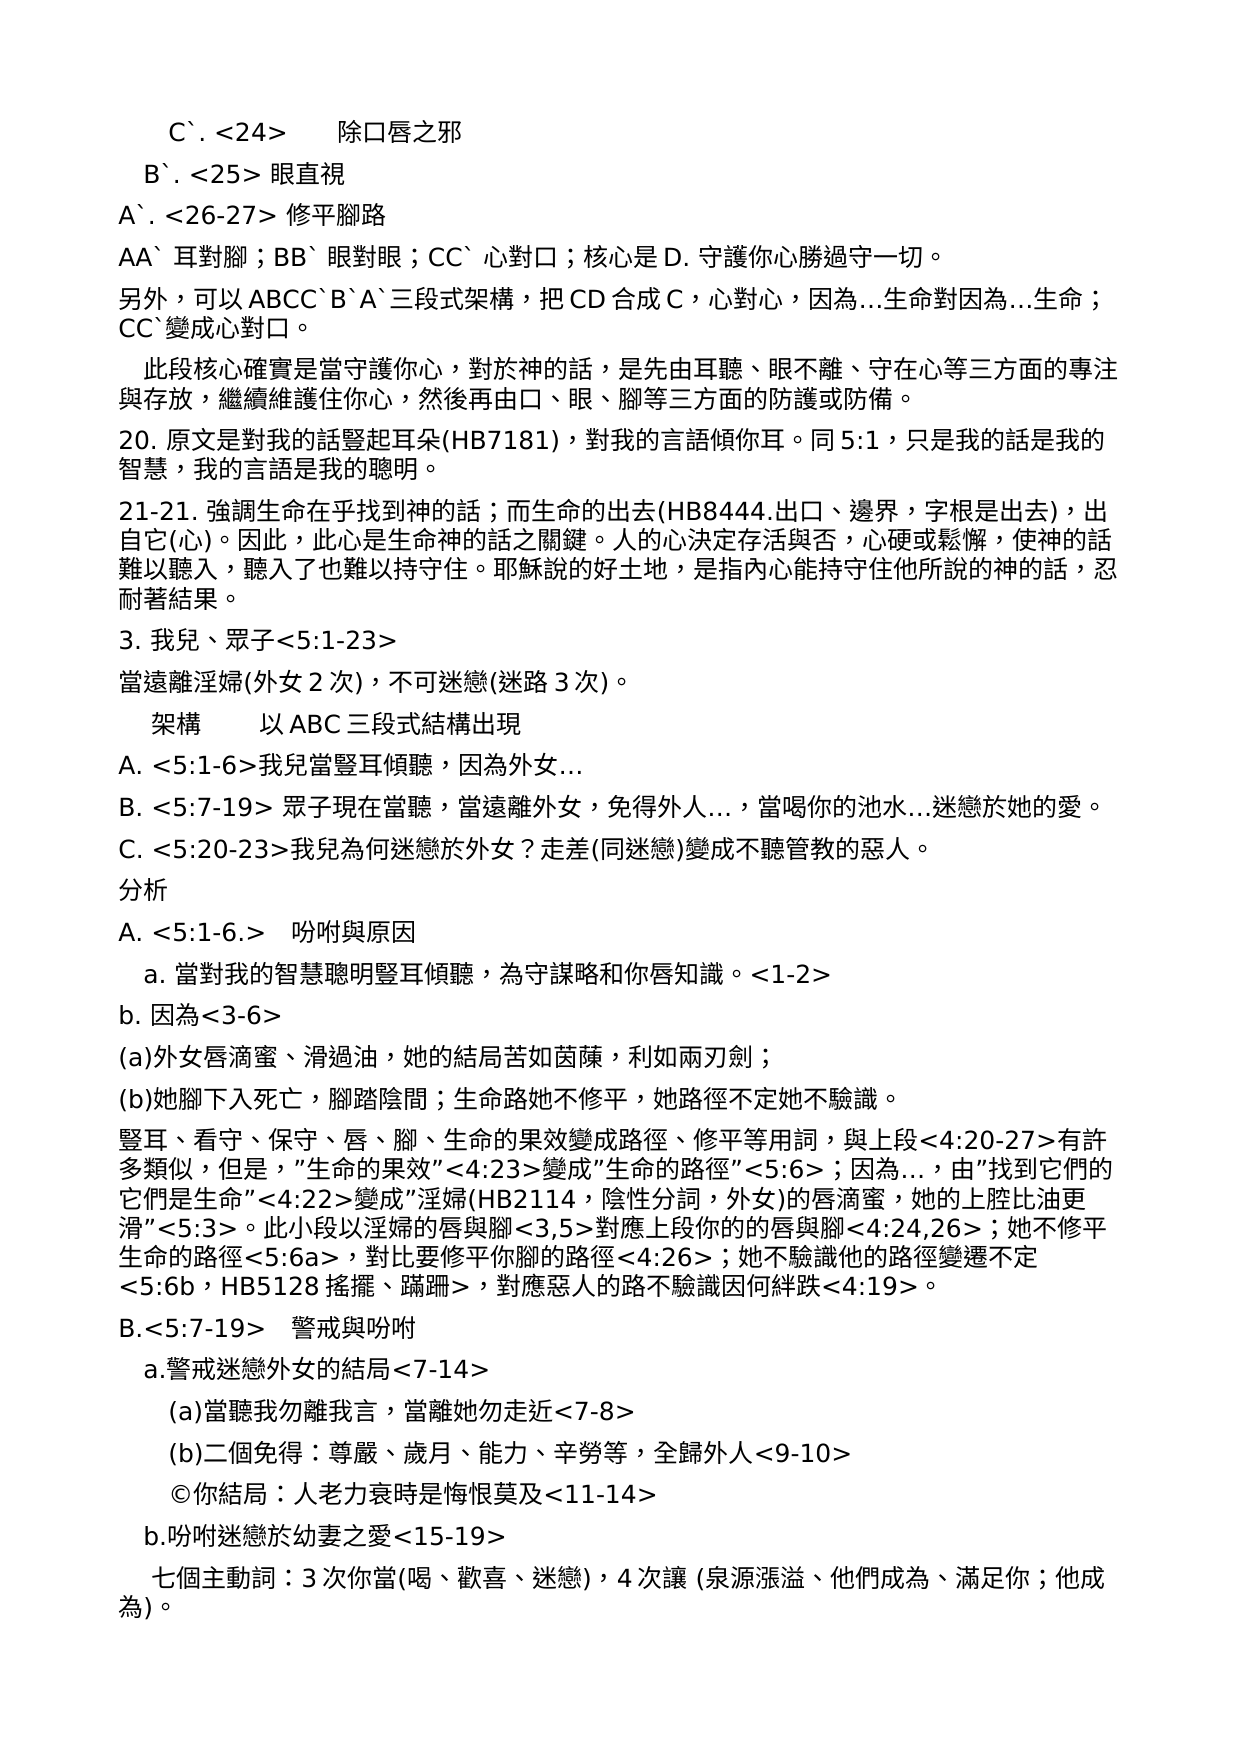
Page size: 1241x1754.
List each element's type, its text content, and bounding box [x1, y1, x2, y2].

text (a)外女唇滴蜜、滑過油，她的結局苦如茵蔯，利如兩刃劍； [118, 1043, 1122, 1072]
text A`. <26-27> 修平腳路 [118, 201, 1122, 231]
text 此段核心確實是當守護你心，對於神的話，是先由耳聽、眼不離、守在心等三方面的專注與存放，繼續維護住你心，然後再由口、眼、腳等三方面的防護或防備。 [118, 356, 1122, 414]
text (b)她腳下入死亡，腳踏陰間；生命路她不修平，她路徑不定她不驗識。 [118, 1085, 1122, 1114]
text 架構 以ABC三段式結構出現 [118, 710, 1122, 739]
text C. <5:20-23>我兒為何迷戀於外女？走差(同迷戀)變成不聽管教的惡人。 [118, 835, 1122, 864]
text 3. 我兒、眾子<5:1-23> [118, 626, 1122, 656]
text B. <5:7-19> 眾子現在當聽，當遠離外女，免得外人…，當喝你的池水…迷戀於她的愛。 [118, 793, 1122, 822]
text 20. 原文是對我的話豎起耳朵(HB7181)，對我的言語傾你耳。同5:1，只是我的話是我的智慧，我的言語是我的聰明。 [118, 426, 1122, 485]
text 分析 [118, 876, 1122, 906]
text 豎耳、看守、保守、唇、腳、生命的果效變成路徑、修平等用詞，與上段<4:20-27>有許多類似，但是，”生命的果效”<4:23>變成”生命的路徑”<5:6>；因為…，由”找到它們的它們是生命”<4:22>變成”淫婦(HB2114，陰性分詞，外女)的唇滴蜜，她的上腔比油更滑”<5:3>。此小段以淫婦的唇與腳<3,5>對應上段你的的唇與腳<4:24,26>；她不修平生命的路徑<5:6a>，對比要修平你腳的路徑<4:26>；她不驗識他的路徑變遷不定<5:6b，HB5128搖擺、蹣跚>，對應惡人的路不驗識因何絆跌<4:19>。 [118, 1126, 1122, 1301]
text 當遠離淫婦(外女2次)，不可迷戀(迷路3次)。 [118, 668, 1122, 697]
text (a)當聽我勿離我言，當離她勿走近<7-8> [118, 1397, 1122, 1426]
text a.警戒迷戀外女的結局<7-14> [118, 1356, 1122, 1385]
text b.吩咐迷戀於幼妻之愛<15-19> [118, 1522, 1122, 1551]
text 21-21. 強調生命在乎找到神的話；而生命的出去(HB8444.出口、邊界，字根是出去)，出自它(心)。因此，此心是生命神的話之關鍵。人的心決定存活與否，心硬或鬆懈，使神的話難以聽入，聽入了也難以持守住。耶穌說的好土地，是指內心能持守住他所說的神的話，忍耐著結果。 [118, 497, 1122, 614]
text ©你結局：人老力衰時是悔恨莫及<11-14> [118, 1481, 1122, 1510]
text A. <5:1-6.> 吩咐與原因 [118, 918, 1122, 947]
text 另外，可以ABCC`B`A`三段式架構，把CD合成C，心對心，因為…生命對因為…生命；CC`變成心對口。 [118, 285, 1122, 343]
text B.<5:7-19> 警戒與吩咐 [118, 1314, 1122, 1343]
text a. 當對我的智慧聰明豎耳傾聽，為守謀略和你唇知識。<1-2> [118, 960, 1122, 989]
text C`. <24> 除口唇之邪 [118, 118, 1122, 147]
text A. <5:1-6>我兒當豎耳傾聽，因為外女… [118, 751, 1122, 781]
text B`. <25> 眼直視 [118, 160, 1122, 189]
text AA` 耳對腳；BB` 眼對眼；CC` 心對口；核心是D. 守護你心勝過守一切。 [118, 243, 1122, 272]
text 七個主動詞：3次你當(喝、歡喜、迷戀)，4次讓 (泉源漲溢、他們成為、滿足你；他成為)。 [118, 1564, 1122, 1622]
text b. 因為<3-6> [118, 1001, 1122, 1031]
text (b)二個免得：尊嚴、歲月、能力、辛勞等，全歸外人<9-10> [118, 1439, 1122, 1468]
